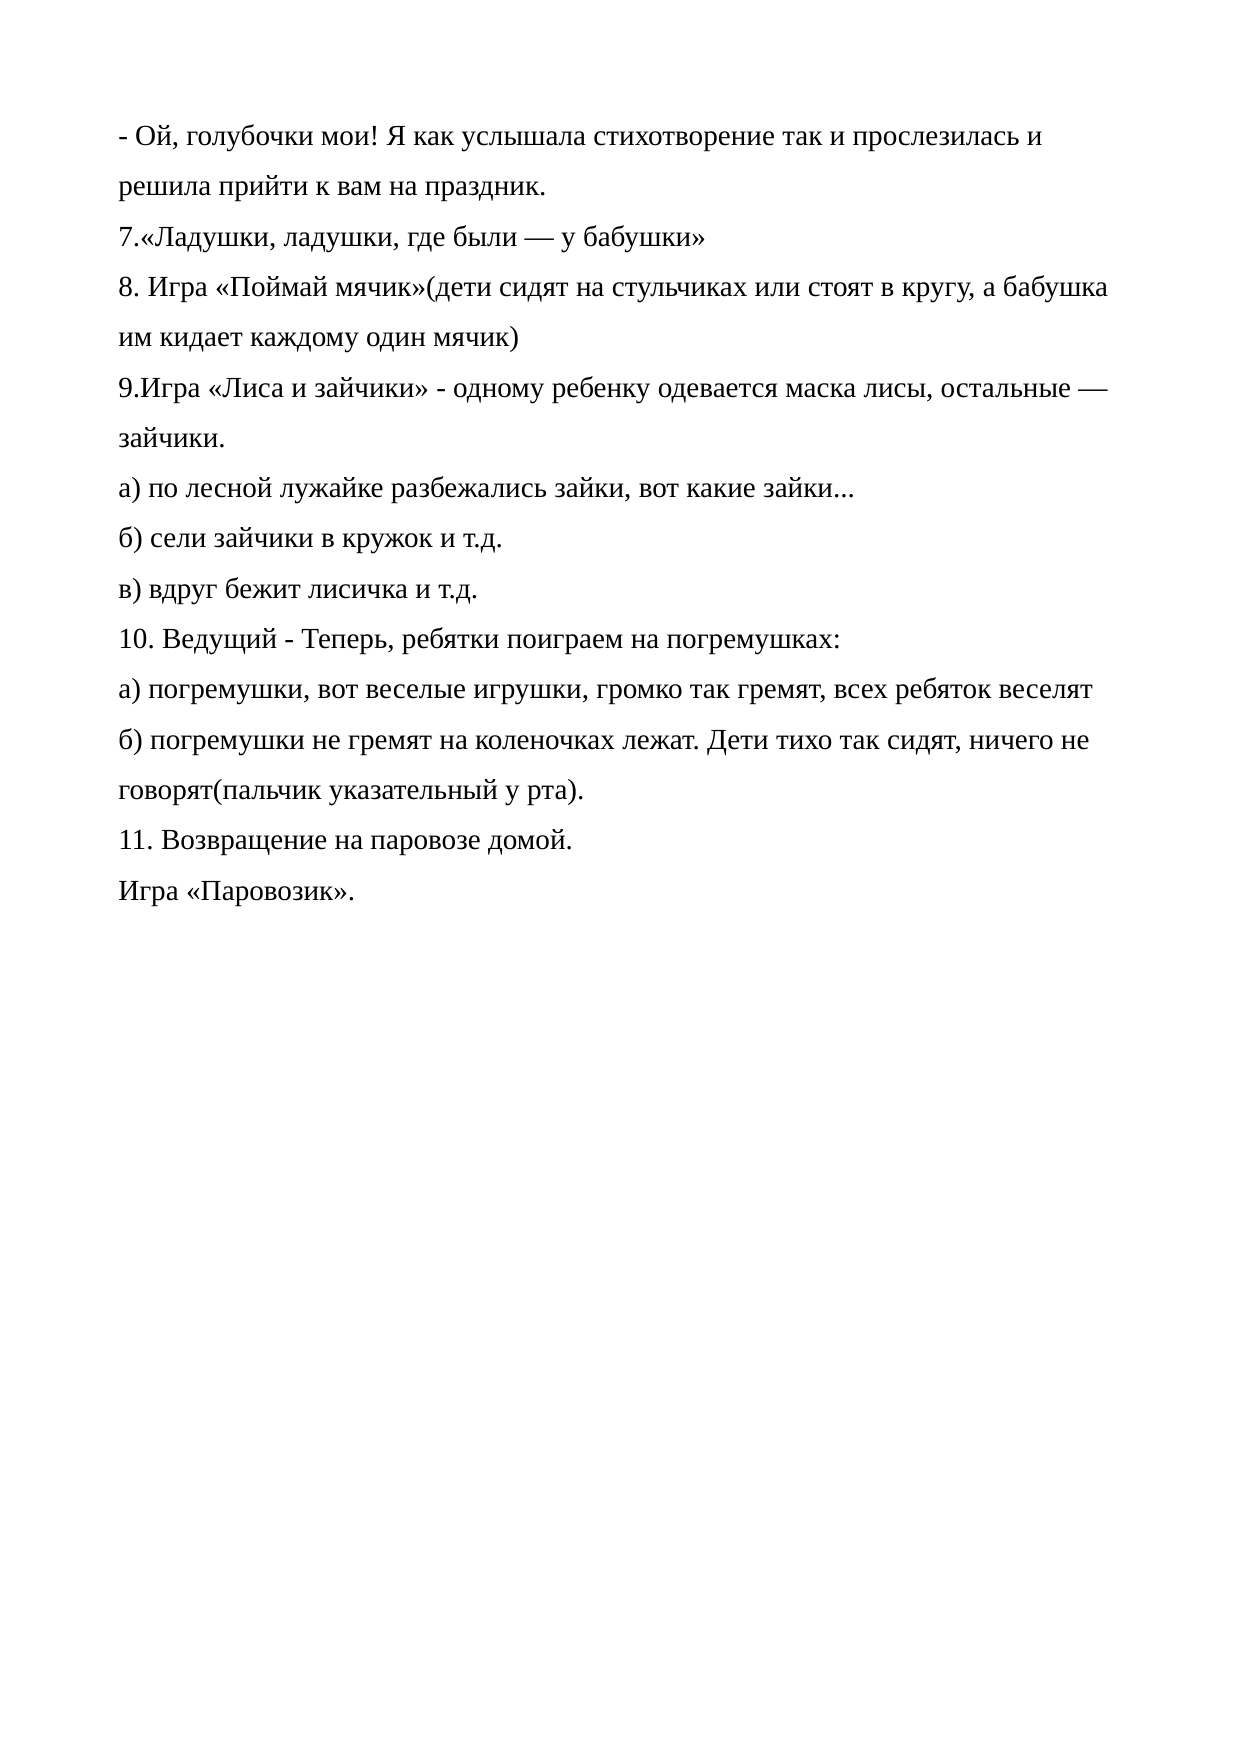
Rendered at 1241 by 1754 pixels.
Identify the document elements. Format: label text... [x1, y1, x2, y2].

text а) по лесной лужайке разбежались зайки, вот какие зайки... [118, 470, 1122, 504]
text - Ой, голубочки мои! Я как услышала стихотворение так и прослезилась и решила прийти к вам на праздник. [118, 118, 1122, 202]
text б) погремушки не гремят на коленочках лежат. Дети тихо так сидят, ничего не говорят(пальчик указательный у рта). [118, 722, 1122, 806]
list Игра «Поймай мячик»(дети сидят на стульчиках или стоят в кругу, а бабушка им кидает каждому один мячик) [118, 269, 1122, 353]
text Игра «Паровозик». [118, 873, 1122, 906]
text в) вдруг бежит лисичка и т.д. [118, 571, 1122, 604]
text б) сели зайчики в кружок и т.д. [118, 521, 1122, 554]
list Игра «Лиса и зайчики» - одному ребенку одевается маска лисы, остальные — зайчики. [118, 370, 1122, 453]
text а) погремушки, вот веселые игрушки, громко так гремят, всех ребяток веселят [118, 672, 1122, 705]
list «Ладушки, ладушки, где были — у бабушки» [118, 219, 1122, 252]
list Ведущий - Теперь, ребятки поиграем на погремушках: [118, 621, 1122, 655]
list Возвращение на паровозе домой. [118, 822, 1122, 856]
